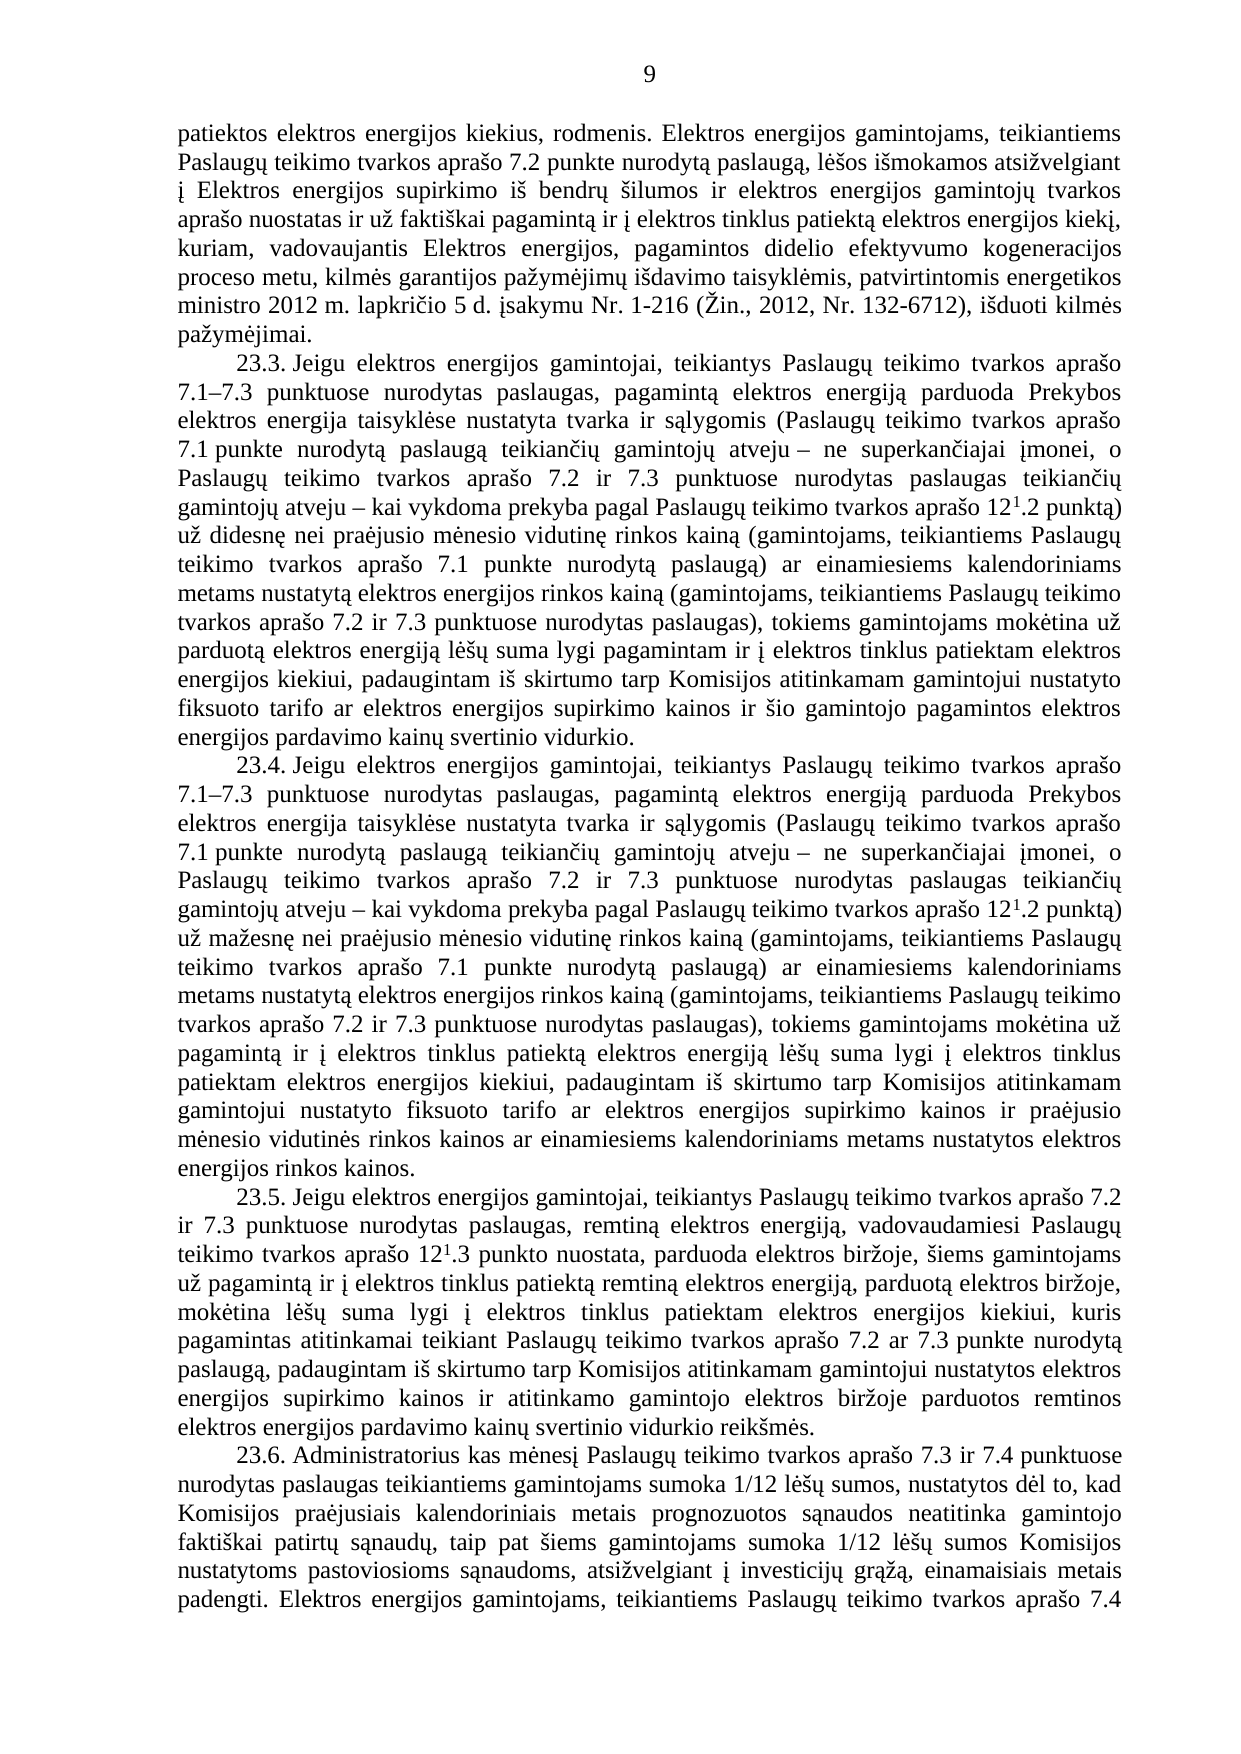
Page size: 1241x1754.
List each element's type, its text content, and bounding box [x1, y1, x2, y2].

text 23.5. Jeigu elektros energijos gamintojai, teikiantys Paslaugų teikimo tvarkos aprašo 7.2 ir 7.3 punktuose nurodytas paslaugas, remtiną elektros energiją, vadovaudamiesi Paslaugų teikimo tvarkos aprašo 121.3 punkto nuostata, parduoda elektros biržoje, šiems gamintojams už pagamintą ir į elektros tinklus patiektą remtiną elektros energiją, parduotą elektros biržoje, mokėtina lėšų suma lygi į elektros tinklus patiektam elektros energijos kiekiui, kuris pagamintas atitinkamai teikiant Paslaugų teikimo tvarkos aprašo 7.2 ar 7.3 punkte nurodytą paslaugą, padaugintam iš skirtumo tarp Komisijos atitinkamam gamintojui nustatytos elektros energijos supirkimo kainos ir atitinkamo gamintojo elektros biržoje parduotos remtinos elektros energijos pardavimo kainų svertinio vidurkio reikšmės. [177, 1182, 1122, 1441]
text 23.6. Administratorius kas mėnesį Paslaugų teikimo tvarkos aprašo 7.3 ir 7.4 punktuose nurodytas paslaugas teikiantiems gamintojams sumoka 1/12 lėšų sumos, nustatytos dėl to, kad Komisijos praėjusiais kalendoriniais metais prognozuotos sąnaudos neatitinka gamintojo faktiškai patirtų sąnaudų, taip pat šiems gamintojams sumoka 1/12 lėšų sumos Komisijos nustatytoms pastoviosioms sąnaudoms, atsižvelgiant į investicijų grąžą, einamaisiais metais padengti. Elektros energijos gamintojams, teikiantiems Paslaugų teikimo tvarkos aprašo 7.4 [177, 1441, 1122, 1613]
text patiektos elektros energijos kiekius, rodmenis. Elektros energijos gamintojams, teikiantiems Paslaugų teikimo tvarkos aprašo 7.2 punkte nurodytą paslaugą, lėšos išmokamos atsižvelgiant į Elektros energijos supirkimo iš bendrų šilumos ir elektros energijos gamintojų tvarkos aprašo nuostatas ir už faktiškai pagamintą ir į elektros tinklus patiektą elektros energijos kiekį, kuriam, vadovaujantis Elektros energijos, pagamintos didelio efektyvumo kogeneracijos proceso metu, kilmės garantijos pažymėjimų išdavimo taisyklėmis, patvirtintomis energetikos ministro 2012 m. lapkričio 5 d. įsakymu Nr. 1-216 (Žin., 2012, Nr. 132-6712), išduoti kilmės pažymėjimai. [177, 118, 1122, 348]
text 23.4. Jeigu elektros energijos gamintojai, teikiantys Paslaugų teikimo tvarkos aprašo 7.1–7.3 punktuose nurodytas paslaugas, pagamintą elektros energiją parduoda Prekybos elektros energija taisyklėse nustatyta tvarka ir sąlygomis (Paslaugų teikimo tvarkos aprašo 7.1 punkte nurodytą paslaugą teikiančių gamintojų atveju – ne superkančiajai įmonei, o Paslaugų teikimo tvarkos aprašo 7.2 ir 7.3 punktuose nurodytas paslaugas teikiančių gamintojų atveju – kai vykdoma prekyba pagal Paslaugų teikimo tvarkos aprašo 121.2 punktą) už mažesnę nei praėjusio mėnesio vidutinę rinkos kainą (gamintojams, teikiantiems Paslaugų teikimo tvarkos aprašo 7.1 punkte nurodytą paslaugą) ar einamiesiems kalendoriniams metams nustatytą elektros energijos rinkos kainą (gamintojams, teikiantiems Paslaugų teikimo tvarkos aprašo 7.2 ir 7.3 punktuose nurodytas paslaugas), tokiems gamintojams mokėtina už pagamintą ir į elektros tinklus patiektą elektros energiją lėšų suma lygi į elektros tinklus patiektam elektros energijos kiekiui, padaugintam iš skirtumo tarp Komisijos atitinkamam gamintojui nustatyto fiksuoto tarifo ar elektros energijos supirkimo kainos ir praėjusio mėnesio vidutinės rinkos kainos ar einamiesiems kalendoriniams metams nustatytos elektros energijos rinkos kainos. [177, 751, 1122, 1182]
text 23.3. Jeigu elektros energijos gamintojai, teikiantys Paslaugų teikimo tvarkos aprašo 7.1–7.3 punktuose nurodytas paslaugas, pagamintą elektros energiją parduoda Prekybos elektros energija taisyklėse nustatyta tvarka ir sąlygomis (Paslaugų teikimo tvarkos aprašo 7.1 punkte nurodytą paslaugą teikiančių gamintojų atveju – ne superkančiajai įmonei, o Paslaugų teikimo tvarkos aprašo 7.2 ir 7.3 punktuose nurodytas paslaugas teikiančių gamintojų atveju – kai vykdoma prekyba pagal Paslaugų teikimo tvarkos aprašo 121.2 punktą) už didesnę nei praėjusio mėnesio vidutinę rinkos kainą (gamintojams, teikiantiems Paslaugų teikimo tvarkos aprašo 7.1 punkte nurodytą paslaugą) ar einamiesiems kalendoriniams metams nustatytą elektros energijos rinkos kainą (gamintojams, teikiantiems Paslaugų teikimo tvarkos aprašo 7.2 ir 7.3 punktuose nurodytas paslaugas), tokiems gamintojams mokėtina už parduotą elektros energiją lėšų suma lygi pagamintam ir į elektros tinklus patiektam elektros energijos kiekiui, padaugintam iš skirtumo tarp Komisijos atitinkamam gamintojui nustatyto fiksuoto tarifo ar elektros energijos supirkimo kainos ir šio gamintojo pagamintos elektros energijos pardavimo kainų svertinio vidurkio. [177, 348, 1122, 751]
